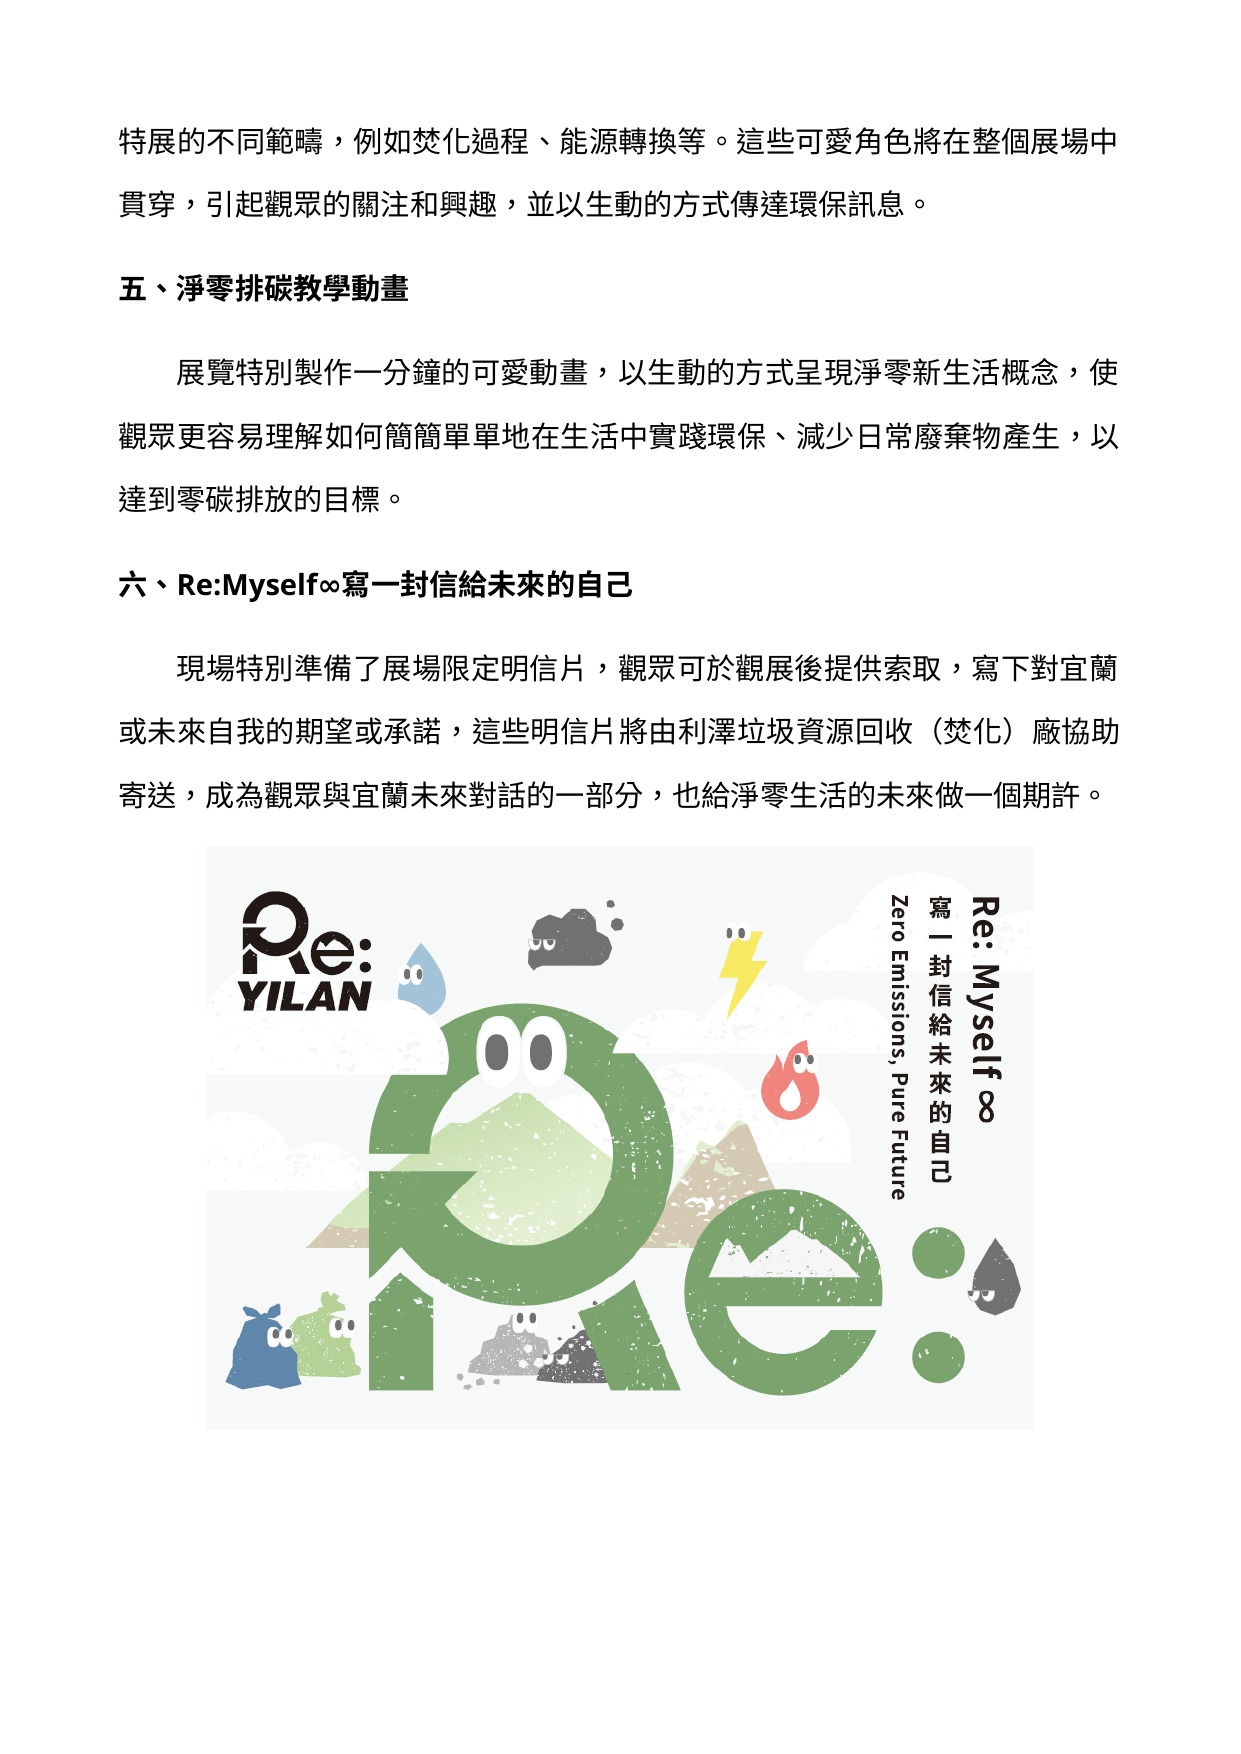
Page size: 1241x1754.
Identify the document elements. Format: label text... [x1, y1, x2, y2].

picture [206, 846, 1034, 1430]
text 特展的不同範疇，例如焚化過程、能源轉換等。這些可愛角色將在整個展場中貫穿，引起觀眾的關注和興趣，並以生動的方式傳達環保訊息。 [118, 118, 1122, 224]
text 五、淨零排碳教學動畫 [118, 266, 1122, 308]
text 展覽特別製作一分鐘的可愛動畫，以生動的方式呈現淨零新生活概念，使觀眾更容易理解如何簡簡單單地在生活中實踐環保、減少日常廢棄物產生，以達到零碳排放的目標。 [118, 350, 1122, 519]
text 六、Re:Myself∞寫一封信給未來的自己 [118, 561, 1122, 604]
text 現場特別準備了展場限定明信片，觀眾可於觀展後提供索取，寫下對宜蘭或未來自我的期望或承諾，這些明信片將由利澤垃圾資源回收（焚化）廠協助寄送，成為觀眾與宜蘭未來對話的一部分，也給淨零生活的未來做一個期許。 [118, 646, 1122, 815]
